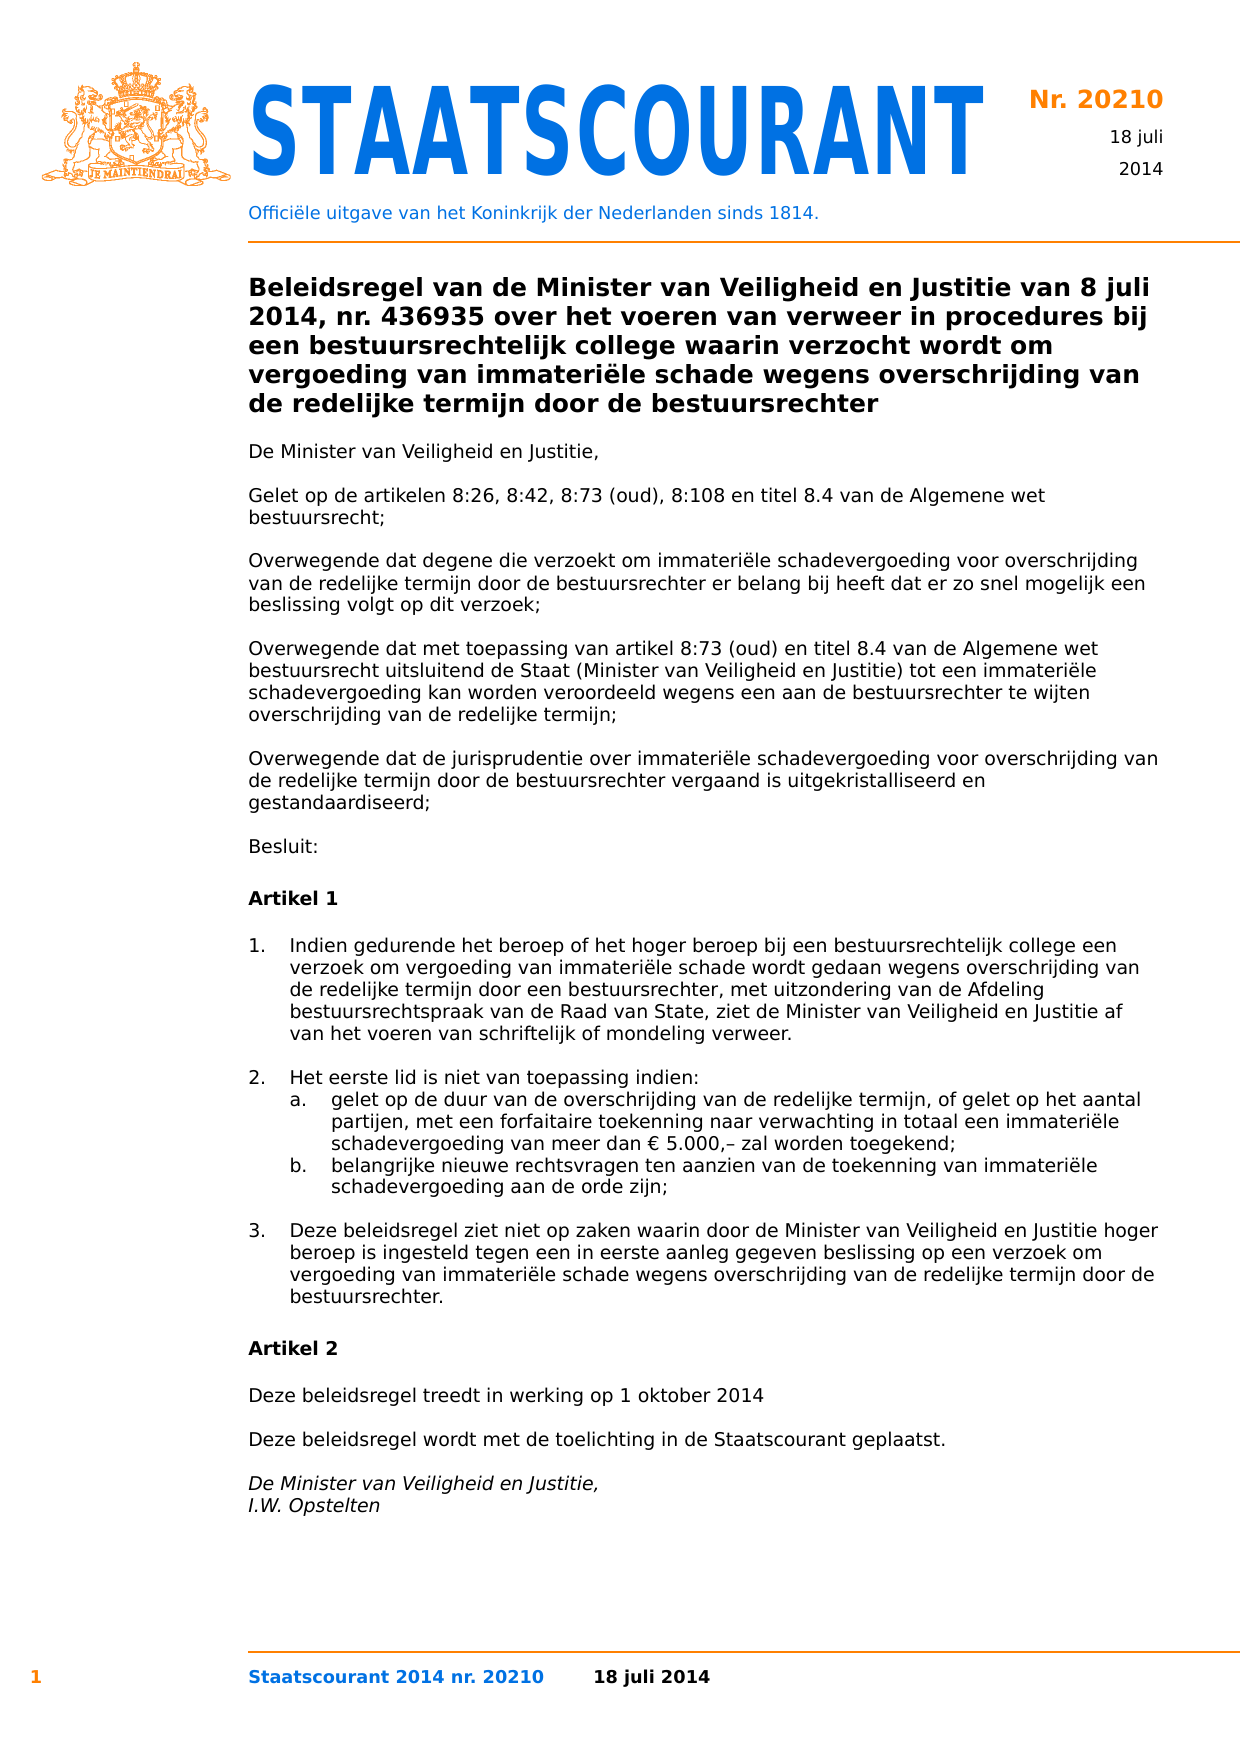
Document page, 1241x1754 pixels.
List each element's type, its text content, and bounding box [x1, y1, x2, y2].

picture [41, 62, 231, 186]
text Overwegende dat de jurisprudentie over immateriële schadevergoeding voor overschrijding van de redelijke termijn door de bestuursrechter vergaand is uitgekristalliseerd en gestandaardiseerd; [248, 748, 1163, 814]
text De Minister van Veiligheid en Justitie, [248, 441, 1163, 463]
table_cell 18 juli [998, 121, 1240, 153]
text Overwegende dat degene die verzoekt om immateriële schadevergoeding voor overschrijding van de redelijke termijn door de bestuursrechter er belang bij heeft dat er zo snel mogelijk een beslissing volgt op dit verzoek; [248, 550, 1163, 616]
text Overwegende dat met toepassing van artikel 8:73 (oud) en titel 8.4 van de Algemene wet bestuursrecht uitsluitend de Staat (Minister van Veiligheid en Justitie) tot een immateriële schadevergoeding kan worden veroordeeld wegens een aan de bestuursrechter te wijten overschrijding van de redelijke termijn; [248, 638, 1163, 726]
text b. belangrijke nieuwe rechtsvragen ten aanzien van de toekenning van immateriële schadevergoeding aan de orde zijn; [289, 1154, 1163, 1198]
text 1. Indien gedurende het beroep of het hoger beroep bij een bestuursrechtelijk college een verzoek om vergoeding van immateriële schade wordt gedaan wegens overschrijding van de redelijke termijn door een bestuursrechter, met uitzondering van de Afdeling bestuursrechtspraak van de Raad van State, ziet de Minister van Veiligheid en Justitie af van het voeren van schriftelijk of mondeling verweer. [248, 935, 1163, 1045]
text 3. Deze beleidsregel ziet niet op zaken waarin door de Minister van Veiligheid en Justitie hoger beroep is ingesteld tegen een in eerste aanleg gegeven beslissing op een verzoek om vergoeding van immateriële schade wegens overschrijding van de redelijke termijn door de bestuursrechter. [248, 1220, 1163, 1308]
subtitle Artikel 2 [248, 1338, 1163, 1360]
table_header Nr. 20210 [998, 62, 1240, 121]
text Besluit: [248, 836, 1163, 858]
text Deze beleidsregel treedt in werking op 1 oktober 2014 [248, 1385, 1163, 1407]
table_cell Officiële uitgave van het Koninkrijk der Nederlanden sinds 1814. [248, 203, 1240, 241]
text a. gelet op de duur van de overschrijding van de redelijke termijn, of gelet op het aantal partijen, met een forfaitaire toekenning naar verwachting in totaal een immateriële schadevergoeding van meer dan € 5.000,– zal worden toegekend; [289, 1088, 1163, 1154]
text Gelet op de artikelen 8:26, 8:42, 8:73 (oud), 8:108 en titel 8.4 van de Algemene wet bestuursrecht; [248, 484, 1163, 528]
subtitle Beleidsregel van de Minister van Veiligheid en Justitie van 8 juli 2014, nr. 436935 over het voeren van verweer in procedures bij een bestuursrechtelijk college waarin verzocht wordt om vergoeding van immateriële schade wegens overschrijding van de redelijke termijn door de bestuursrechter [248, 273, 1163, 419]
text 2. Het eerste lid is niet van toepassing indien: [248, 1067, 1163, 1088]
text Deze beleidsregel wordt met de toelichting in de Staatscourant geplaatst. [248, 1429, 1163, 1451]
table_cell 2014 [998, 153, 1240, 203]
text De Minister van Veiligheid en Justitie, I.W. Opstelten [248, 1473, 1163, 1517]
subtitle Artikel 1 [248, 888, 1163, 910]
table_header STAATSCOURANT [248, 62, 998, 203]
table_header [25, 62, 248, 241]
